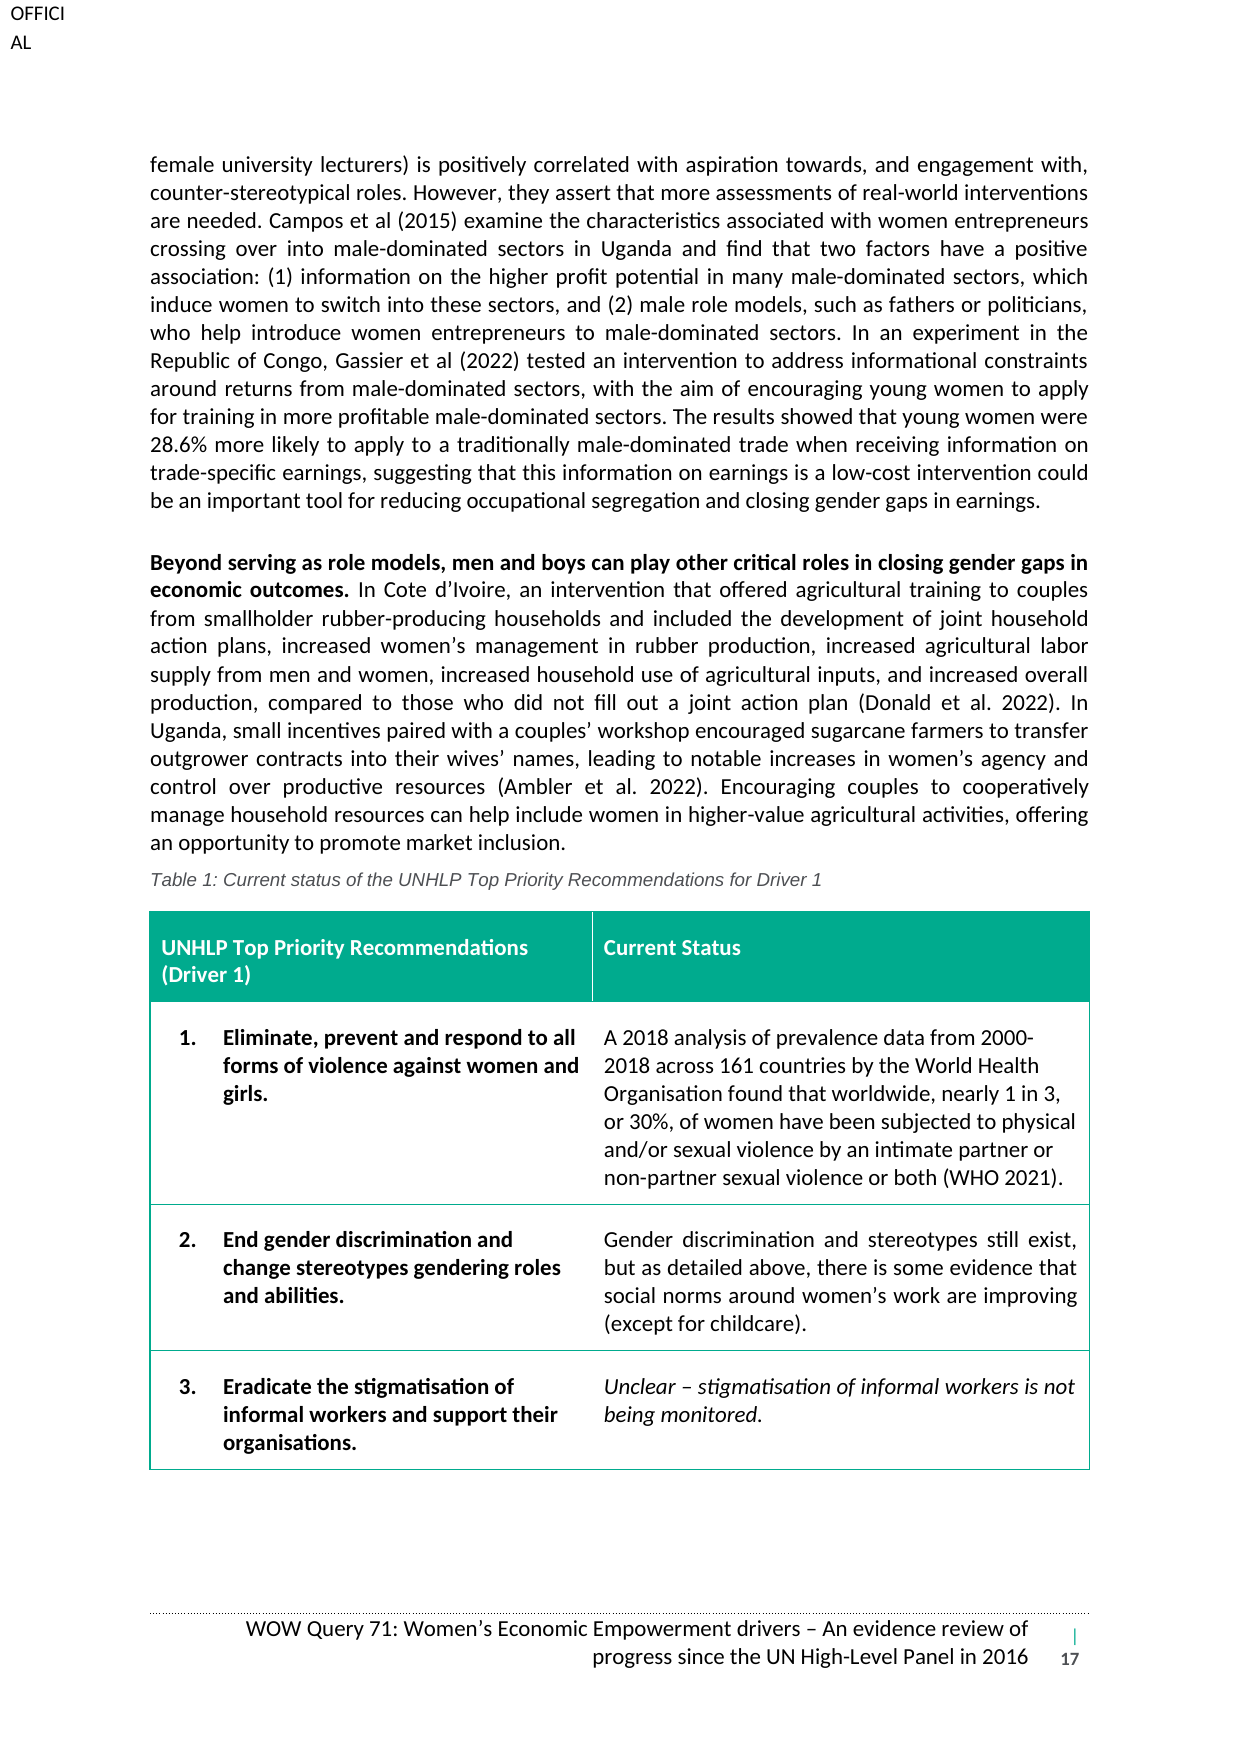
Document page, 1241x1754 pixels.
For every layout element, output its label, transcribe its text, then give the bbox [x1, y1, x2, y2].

table_cell Eradicate the stigmatisation of informal workers and support their organisations. [151, 1351, 592, 1468]
text Table 1: Current status of the UNHLP Top Priority Recommendations for Driver 1 [150, 868, 1090, 890]
table_cell End gender discrimination and change stereotypes gendering roles and abilities. [151, 1205, 592, 1350]
table_cell Gender discrimination and stereotypes still exist, but as detailed above, there is some evidence that social norms around women’s work are improving (except for childcare). [593, 1205, 1089, 1350]
text female university lecturers) is positively correlated with aspiration towards, and engagement with, counter-stereotypical roles. However, they assert that more assessments of real-world interventions are needed. Campos et al (2015) examine the characteristics associated with women entrepreneurs crossing over into male-dominated sectors in Uganda and find that two factors have a positive association: (1) information on the higher profit potential in many male-dominated sectors, which induce women to switch into these sectors, and (2) male role models, such as fathers or politicians, who help introduce women entrepreneurs to male-dominated sectors. In an experiment in the Republic of Congo, Gassier et al (2022) tested an intervention to address informational constraints around returns from male-dominated sectors, with the aim of encouraging young women to apply for training in more profitable male-dominated sectors. The results showed that young women were 28.6% more likely to apply to a traditionally male-dominated trade when receiving information on trade-specific earnings, suggesting that this information on earnings is a low-cost intervention could be an important tool for reducing occupational segregation and closing gender gaps in earnings. [150, 150, 1090, 514]
table_cell Unclear – stigmatisation of informal workers is not being monitored. [593, 1351, 1089, 1468]
table_cell Eliminate, prevent and respond to all forms of violence against women and girls. [151, 1002, 592, 1204]
text Beyond serving as role models, men and boys can play other critical roles in closing gender gaps in economic outcomes. In Cote d’Ivoire, an intervention that offered agricultural training to couples from smallholder rubber-producing households and included the development of joint household action plans, increased women’s management in rubber production, increased agricultural labor supply from men and women, increased household use of agricultural inputs, and increased overall production, compared to those who did not fill out a joint action plan (Donald et al. 2022). In Uganda, small incentives paired with a couples’ workshop encouraged sugarcane farmers to transfer outgrower contracts into their wives’ names, leading to notable increases in women’s agency and control over productive resources (Ambler et al. 2022). Encouraging couples to cooperatively manage household resources can help include women in higher-value agricultural activities, offering an opportunity to promote market inclusion. [150, 548, 1090, 856]
table_cell A 2018 analysis of prevalence data from 2000-2018 across 161 countries by the World Health Organisation found that worldwide, nearly 1 in 3, or 30%, of women have been subjected to physical and/or sexual violence by an intimate partner or non-partner sexual violence or both (WHO 2021). [593, 1002, 1089, 1204]
table_header Current Status [593, 912, 1089, 1001]
table_header UNHLP Top Priority Recommendations (Driver 1) [151, 912, 592, 1001]
